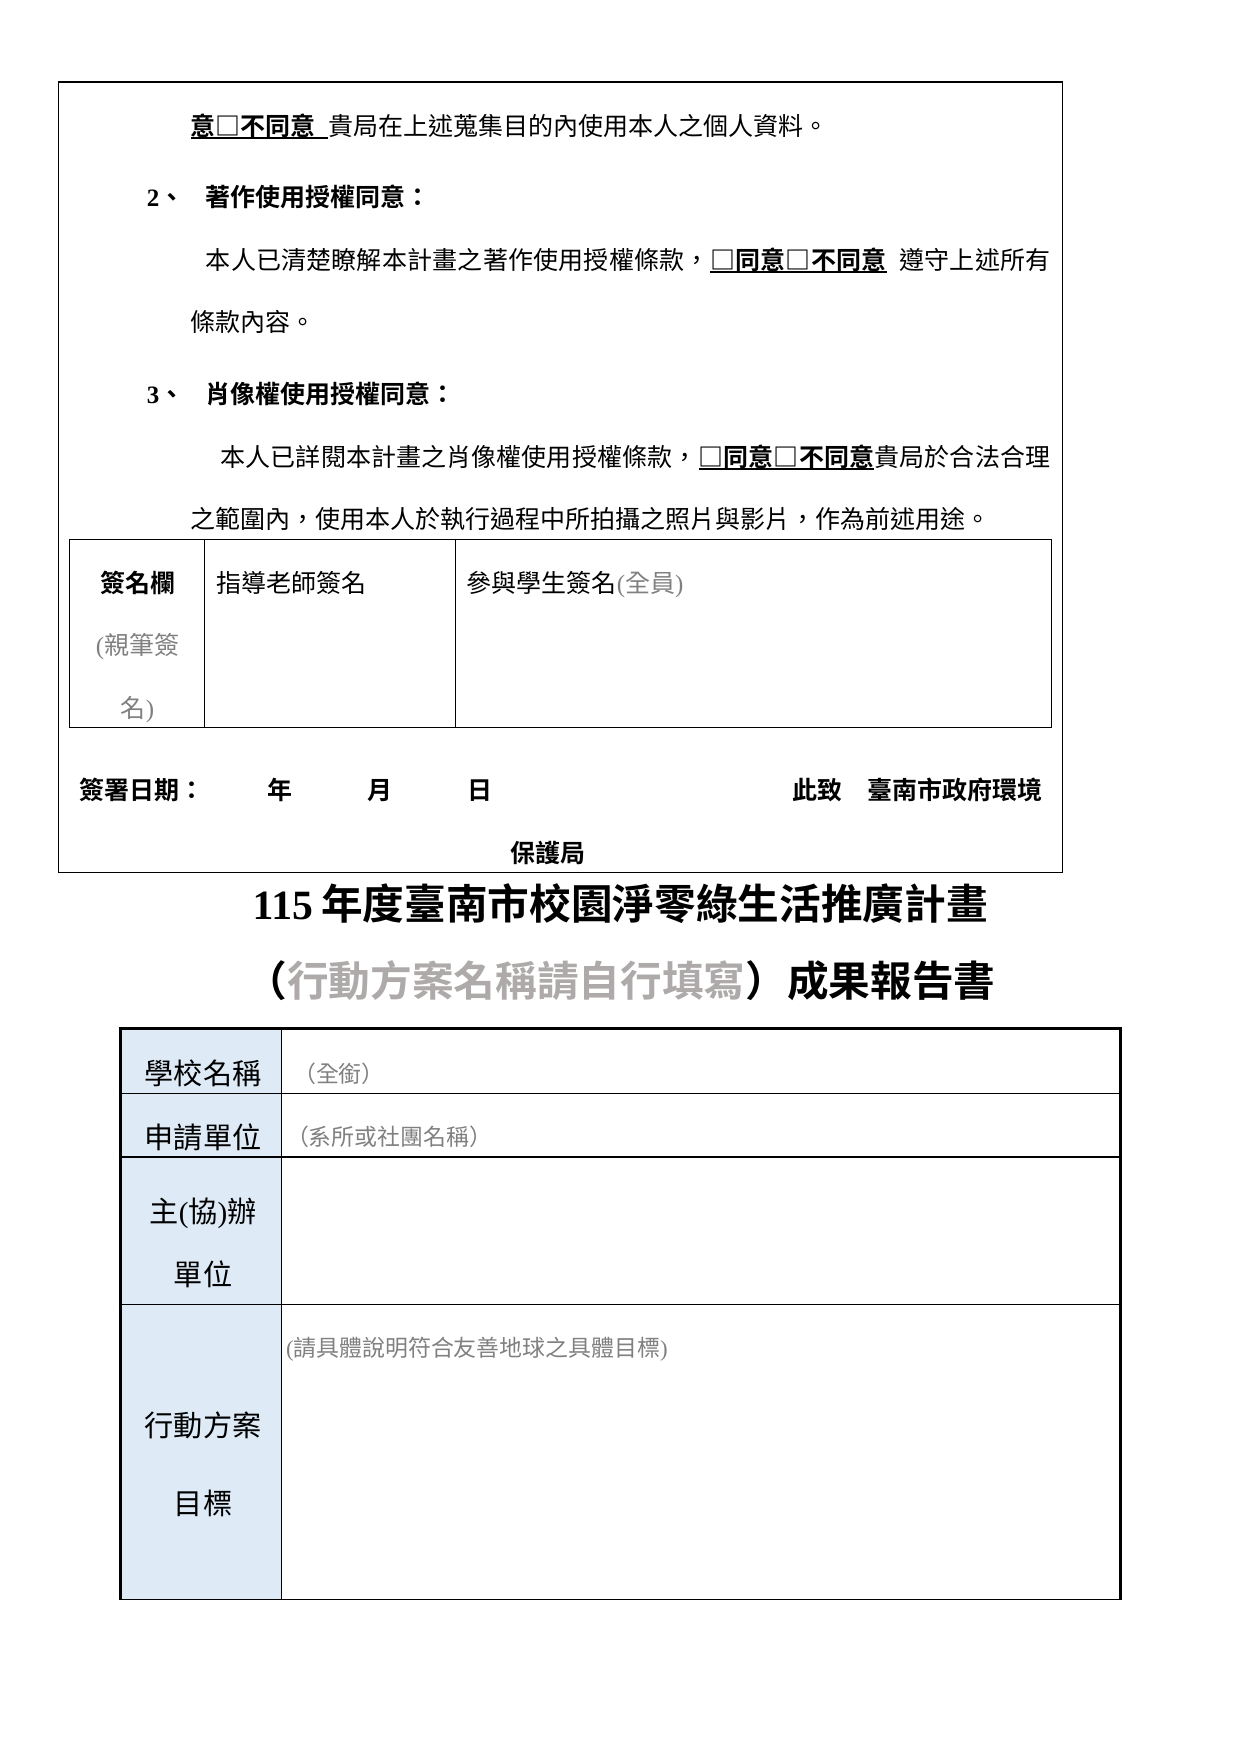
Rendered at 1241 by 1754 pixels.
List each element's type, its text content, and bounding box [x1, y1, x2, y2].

table_cell (請具體說明符合友善地球之具體目標) [282, 1305, 1119, 1599]
table_cell 主(協)辦 單位 [122, 1158, 281, 1304]
table_header 參與學生簽名(全員) [456, 540, 1051, 727]
table_cell （系所或社團名稱） [282, 1094, 1119, 1156]
table_cell [282, 1158, 1119, 1304]
table_cell 申請單位 [122, 1094, 281, 1156]
table_header 意□不同意 貴局在上述蒐集目的內使用本人之個人資料。 著作使用授權同意： 本人已清楚瞭解本計畫之著作使用授權條款，□同意□不同意 遵守上述所有條款內容。 肖像權使用授權同意： 本人已詳閱本計畫之肖像權使用授權條款，□同意□不同意貴局於合法合理之範圍內，使用本人於執行過程中所拍攝之照片與影片，作為前述用途。 簽署日期： 年 月 日 此致 臺南市政府環境保護局 [59, 83, 1062, 872]
table_header （全銜） [282, 1030, 1119, 1093]
table_header 學校名稱 [122, 1030, 281, 1093]
text 115年度臺南市校園淨零綠生活推廣計畫 [118, 873, 1122, 931]
table_cell 行動方案 目標 [122, 1305, 281, 1599]
table_header 簽名欄 (親筆簽名) [70, 540, 204, 727]
text （行動方案名稱請自行填寫）成果報告書 [118, 950, 1122, 1008]
table_header 指導老師簽名 [205, 540, 455, 727]
